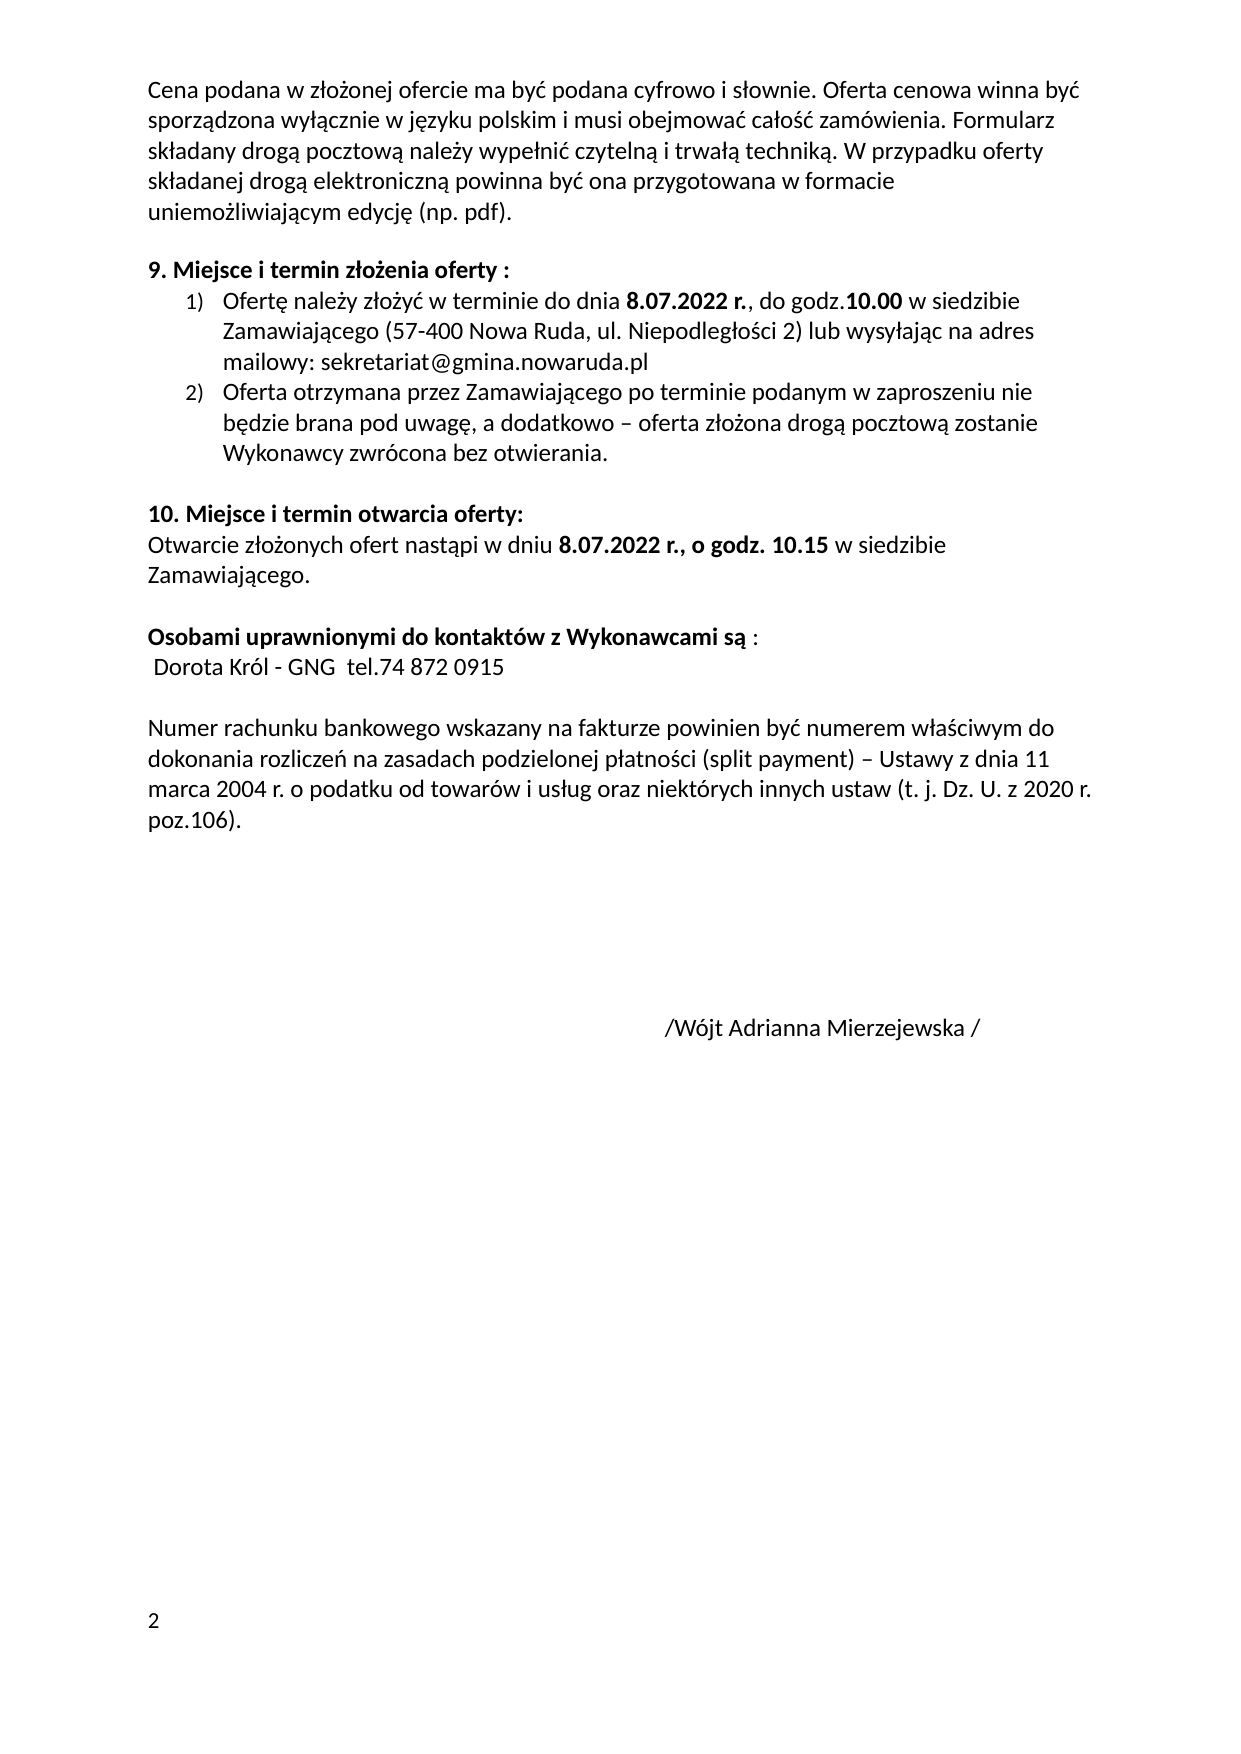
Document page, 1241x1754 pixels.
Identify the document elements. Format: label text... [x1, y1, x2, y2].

text Numer rachunku bankowego wskazany na fakturze powinien być numerem właściwym do dokonania rozliczeń na zasadach podzielonej płatności (split payment) – Ustawy z dnia 11 marca 2004 r. o podatku od towarów i usług oraz niektórych innych ustaw (t. j. Dz. U. z 2020 r. poz.106). [148, 712, 1093, 834]
text 9. Miejsce i termin złożenia oferty : [148, 254, 1093, 285]
text Cena podana w złożonej ofercie ma być podana cyfrowo i słownie. Oferta cenowa winna być sporządzona wyłącznie w języku polskim i musi obejmować całość zamówienia. Formularz składany drogą pocztową należy wypełnić czytelną i trwałą techniką. W przypadku oferty składanej drogą elektroniczną powinna być ona przygotowana w formacie uniemożliwiającym edycję (np. pdf). [148, 74, 1093, 226]
text Otwarcie złożonych ofert nastąpi w dniu 8.07.2022 r., o godz. 10.15 w siedzibie Zamawiającego. [148, 529, 1093, 590]
text Osobami uprawnionymi do kontaktów z Wykonawcami są : [148, 621, 1093, 651]
text /Wójt Adrianna Mierzejewska / [650, 1012, 1093, 1042]
text 10. Miejsce i termin otwarcia oferty: [148, 498, 1093, 529]
list Ofertę należy złożyć w terminie do dnia 8.07.2022 r., do godz.10.00 w siedzibie Zamawiającego (57-400 Nowa Ruda, ul. Niepodległości 2) lub wysyłając na adres mailowy: sekretariat@gmina.nowaruda.pl [185, 285, 1093, 376]
text Dorota Król - GNG tel.74 872 0915 [148, 651, 1093, 682]
list Oferta otrzymana przez Zamawiającego po terminie podanym w zaproszeniu nie będzie brana pod uwagę, a dodatkowo – oferta złożona drogą pocztową zostanie Wykonawcy zwrócona bez otwierania. [185, 376, 1093, 468]
